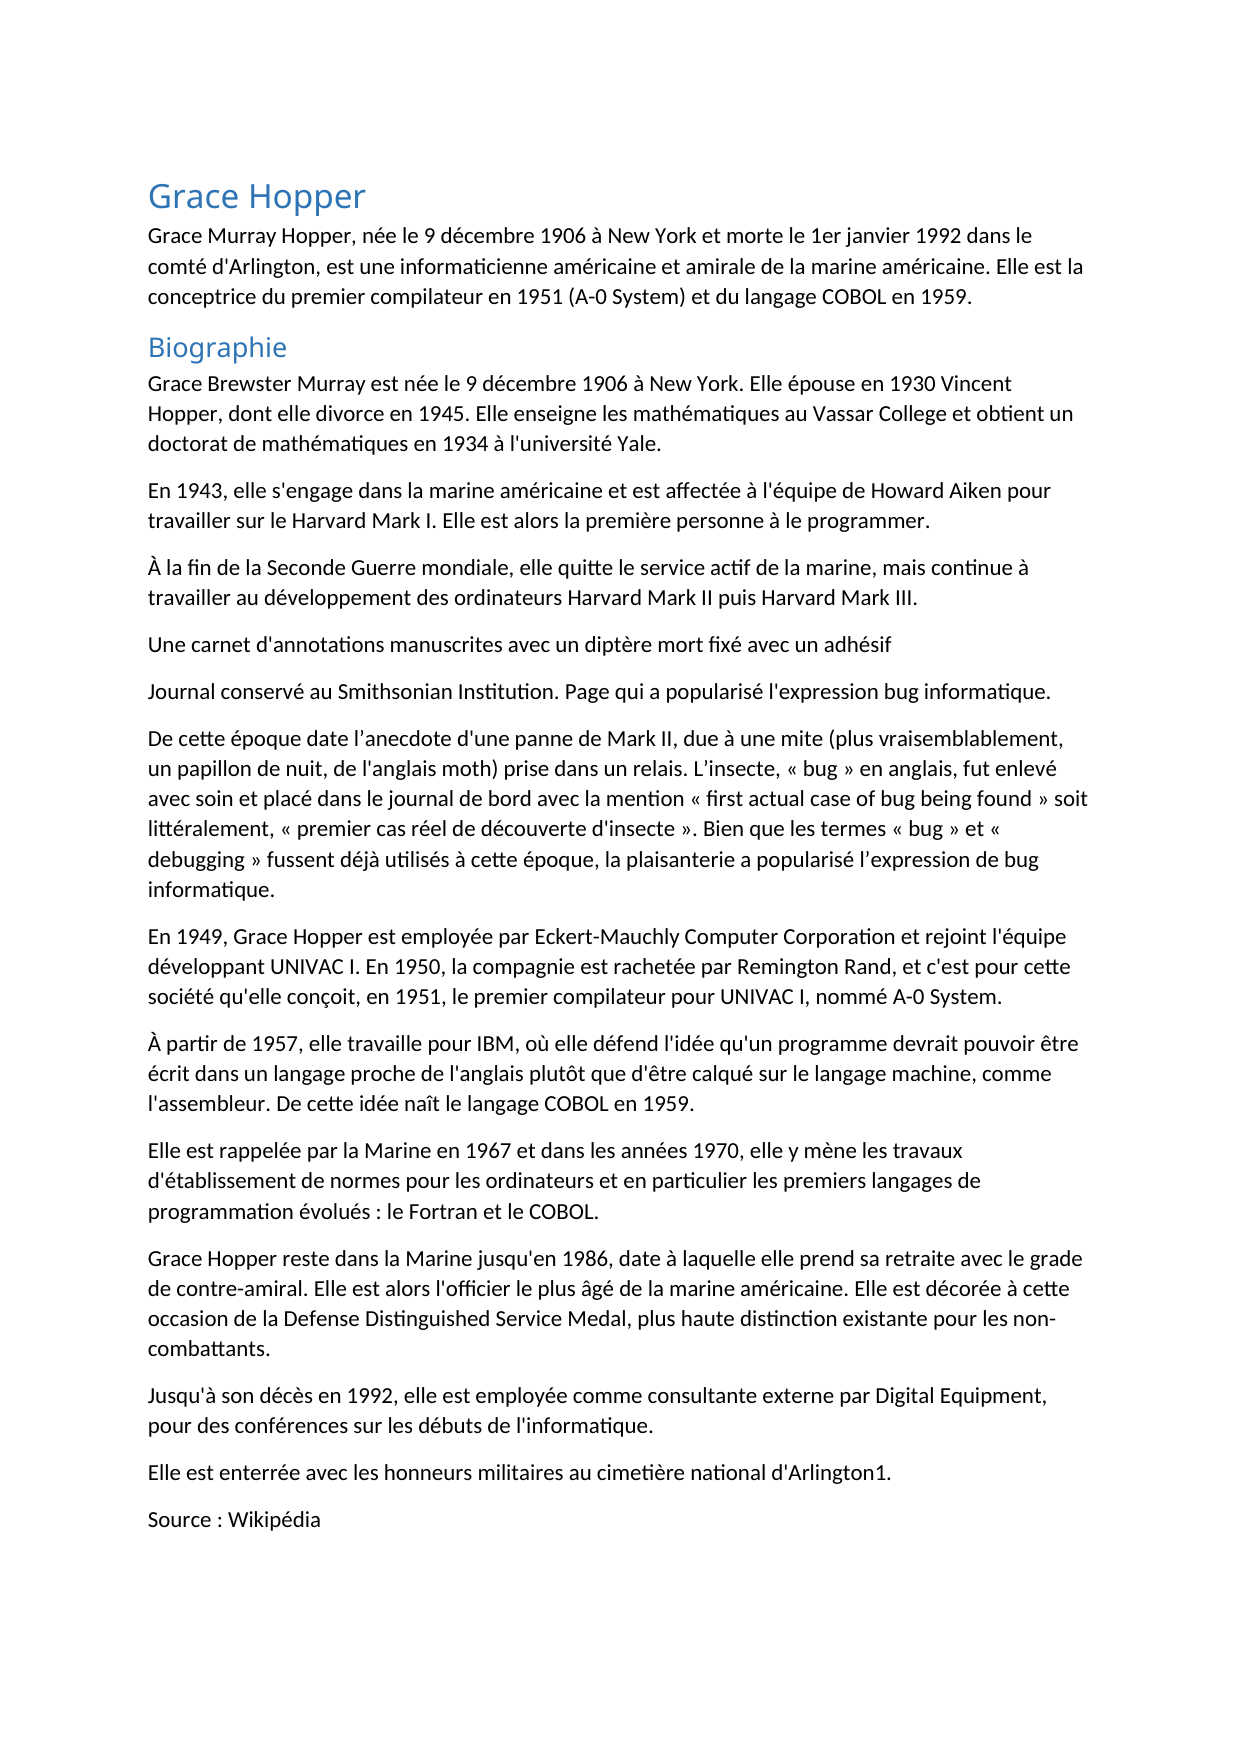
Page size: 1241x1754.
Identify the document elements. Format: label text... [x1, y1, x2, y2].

text Grace Hopper reste dans la Marine jusqu'en 1986, date à laquelle elle prend sa retraite avec le grade de contre-amiral. Elle est alors l'officier le plus âgé de la marine américaine. Elle est décorée à cette occasion de la Defense Distinguished Service Medal, plus haute distinction existante pour les non-combattants. [148, 1244, 1093, 1362]
text Grace Brewster Murray est née le 9 décembre 1906 à New York. Elle épouse en 1930 Vincent Hopper, dont elle divorce en 1945. Elle enseigne les mathématiques au Vassar College et obtient un doctorat de mathématiques en 1934 à l'université Yale. [148, 369, 1093, 457]
text Source : Wikipédia [148, 1505, 1093, 1533]
text Elle est rappelée par la Marine en 1967 et dans les années 1970, elle y mène les travaux d'établissement de normes pour les ordinateurs et en particulier les premiers langages de programmation évolués : le Fortran et le COBOL. [148, 1136, 1093, 1225]
text En 1943, elle s'engage dans la marine américaine et est affectée à l'équipe de Howard Aiken pour travailler sur le Harvard Mark I. Elle est alors la première personne à le programmer. [148, 476, 1093, 534]
text À partir de 1957, elle travaille pour IBM, où elle défend l'idée qu'un programme devrait pouvoir être écrit dans un langage proche de l'anglais plutôt que d'être calqué sur le langage machine, comme l'assembleur. De cette idée naît le langage COBOL en 1959. [148, 1029, 1093, 1117]
subtitle Biographie [148, 329, 1093, 366]
subtitle Grace Hopper [148, 173, 1093, 218]
text De cette époque date l’anecdote d'une panne de Mark II, due à une mite (plus vraisemblablement, un papillon de nuit, de l'anglais moth) prise dans un relais. L’insecte, « bug » en anglais, fut enlevé avec soin et placé dans le journal de bord avec la mention « first actual case of bug being found » soit littéralement, « premier cas réel de découverte d'insecte ». Bien que les termes « bug » et « debugging » fussent déjà utilisés à cette époque, la plaisanterie a popularisé l’expression de bug informatique. [148, 724, 1093, 903]
text À la fin de la Seconde Guerre mondiale, elle quitte le service actif de la marine, mais continue à travailler au développement des ordinateurs Harvard Mark II puis Harvard Mark III. [148, 553, 1093, 611]
text En 1949, Grace Hopper est employée par Eckert-Mauchly Computer Corporation et rejoint l'équipe développant UNIVAC I. En 1950, la compagnie est rachetée par Remington Rand, et c'est pour cette société qu'elle conçoit, en 1951, le premier compilateur pour UNIVAC I, nommé A-0 System. [148, 922, 1093, 1010]
text Elle est enterrée avec les honneurs militaires au cimetière national d'Arlington1. [148, 1458, 1093, 1486]
text Jusqu'à son décès en 1992, elle est employée comme consultante externe par Digital Equipment, pour des conférences sur les débuts de l'informatique. [148, 1381, 1093, 1439]
text Une carnet d'annotations manuscrites avec un diptère mort fixé avec un adhésif [148, 630, 1093, 658]
text Journal conservé au Smithsonian Institution. Page qui a popularisé l'expression bug informatique. [148, 677, 1093, 705]
text Grace Murray Hopper, née le 9 décembre 1906 à New York et morte le 1er janvier 1992 dans le comté d'Arlington, est une informaticienne américaine et amirale de la marine américaine. Elle est la conceptrice du premier compilateur en 1951 (A-0 System) et du langage COBOL en 1959. [148, 222, 1093, 310]
